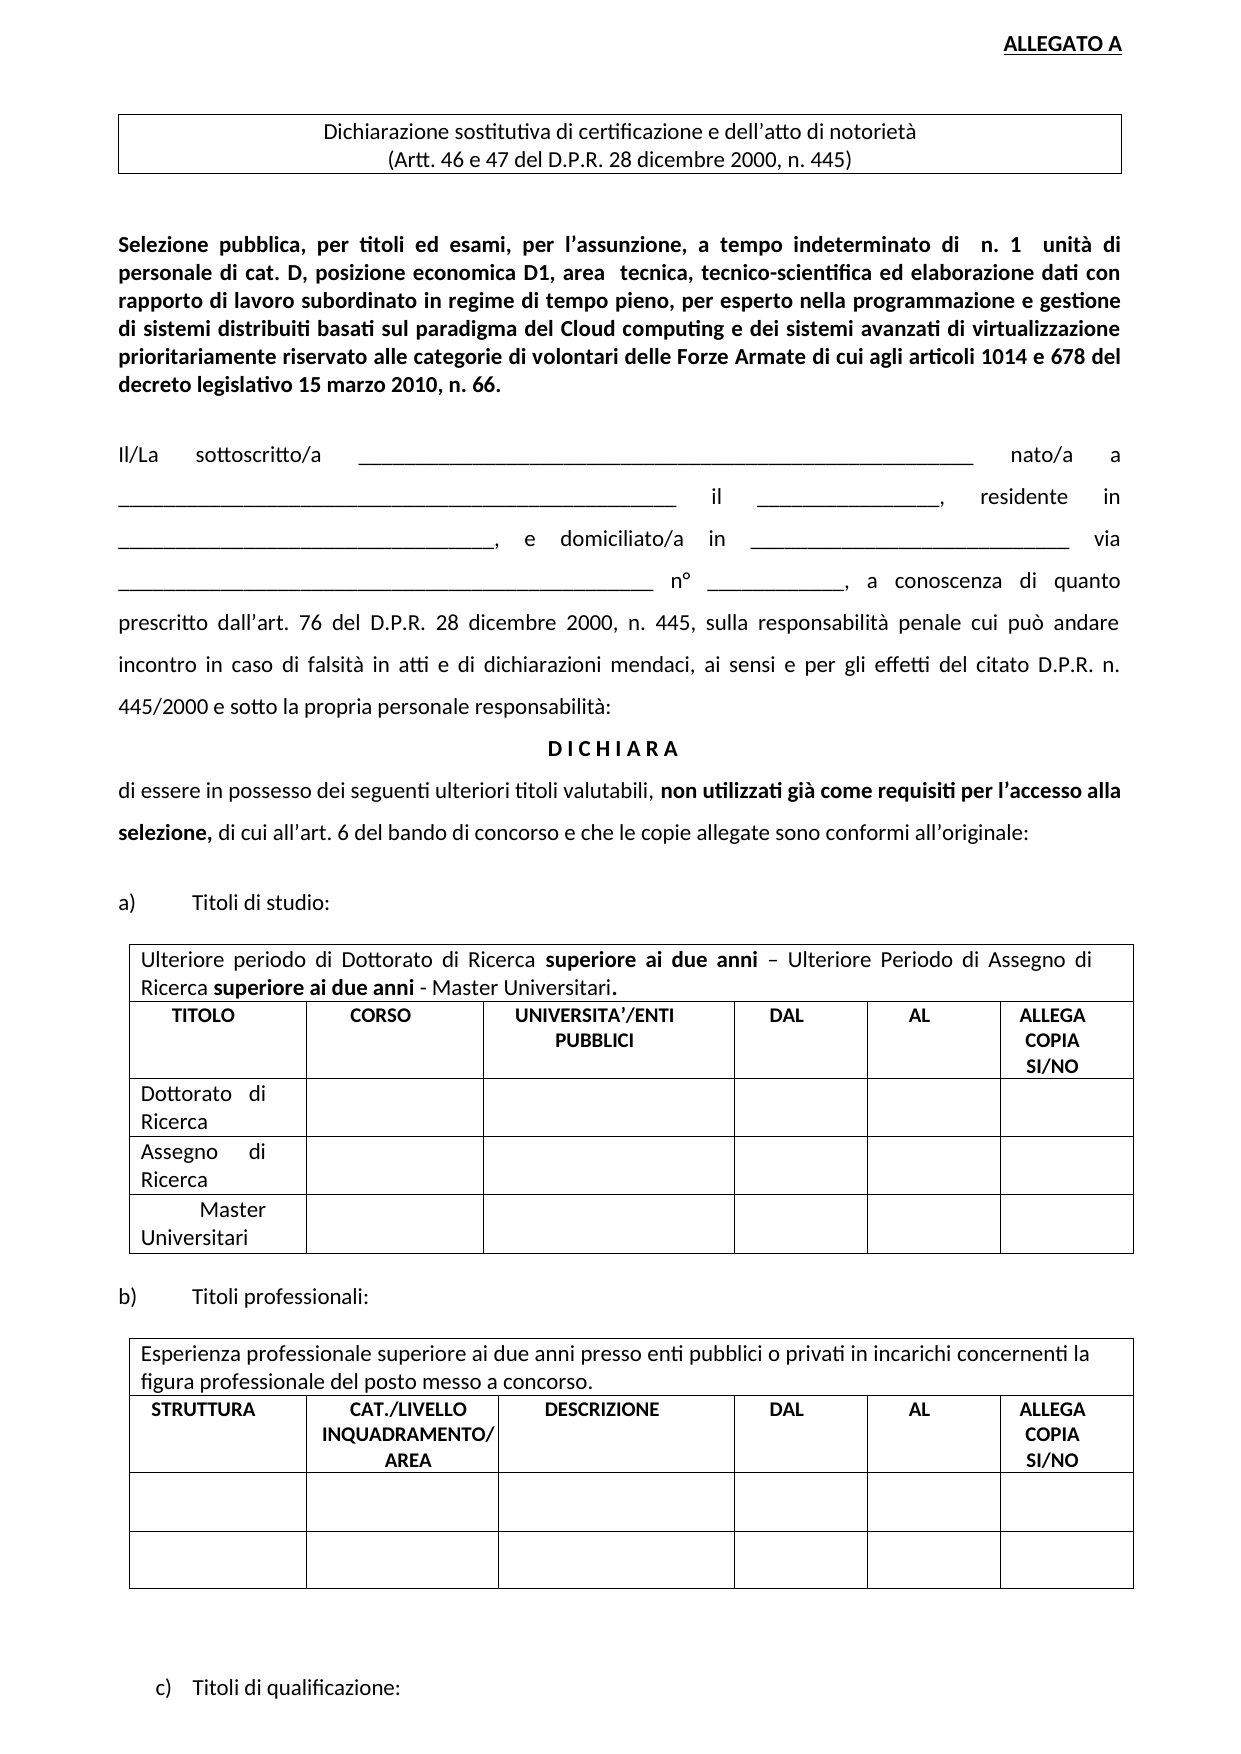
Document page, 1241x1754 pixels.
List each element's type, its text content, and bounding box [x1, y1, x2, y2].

table_cell CAT./LIVELLO INQUADRAMENTO/ AREA [307, 1396, 498, 1472]
table_cell Assegno di Ricerca [130, 1137, 306, 1194]
table_cell Master Universitari [130, 1195, 306, 1253]
table_cell CORSO [307, 1002, 483, 1078]
table_cell ALLEGA COPIA SI/NO [1001, 1002, 1133, 1078]
table_cell [307, 1532, 498, 1588]
table_cell [499, 1532, 734, 1588]
list Titoli professionali: [118, 1282, 1093, 1310]
table_cell ALLEGA COPIA SI/NO [1001, 1396, 1133, 1472]
subtitle D I C H I A R A [118, 734, 1107, 762]
table_cell [130, 1473, 306, 1531]
table_cell [1001, 1079, 1133, 1136]
table_cell [484, 1195, 734, 1253]
table_cell AL [868, 1396, 1000, 1472]
table_cell [735, 1473, 867, 1531]
table_cell [1001, 1532, 1133, 1588]
table_header Ulteriore periodo di Dottorato di Ricerca superiore ai due anni – Ulteriore Periodo di Assegno di Ricerca superiore ai due anni - Master Universitari. [130, 945, 1133, 1001]
text di essere in possesso dei seguenti ulteriori titoli valutabili, non utilizzati già come requisiti per l’accesso alla selezione, di cui all’art. 6 del bando di concorso e che le copie allegate sono conformi all’originale: [118, 776, 1122, 846]
text (Artt. 46 e 47 del D.P.R. 28 dicembre 2000, n. 445) [119, 142, 1121, 173]
table_cell DESCRIZIONE [499, 1396, 734, 1472]
table_cell Dottorato di Ricerca [130, 1079, 306, 1136]
table_cell [1001, 1195, 1133, 1253]
table_cell UNIVERSITA’/ENTI PUBBLICI [484, 1002, 734, 1078]
table_cell [735, 1079, 867, 1136]
table_cell STRUTTURA [130, 1396, 306, 1472]
text Il/La sottoscritto/a ______________________________________________________ nato/a a _________________________________________________ il ________________, residente in _________________________________, e domiciliato/a in ____________________________ via _______________________________________________ n° ____________, a conoscenza di quanto prescritto dall’art. 76 del D.P.R. 28 dicembre 2000, n. 445, sulla responsabilità penale cui può andare incontro in caso di falsità in atti e di dichiarazioni mendaci, ai sensi e per gli effetti del citato D.P.R. n. 445/2000 e sotto la propria personale responsabilità: [118, 440, 1122, 720]
table_cell TITOLO [130, 1002, 306, 1078]
table_cell [307, 1079, 483, 1136]
table_cell [868, 1473, 1000, 1531]
table_cell [868, 1532, 1000, 1588]
text ALLEGATO A [118, 29, 1122, 58]
table_cell [868, 1137, 1000, 1194]
table_cell [1001, 1137, 1133, 1194]
table_cell AL [868, 1002, 1000, 1078]
table_cell [735, 1532, 867, 1588]
table_cell [484, 1137, 734, 1194]
table_cell [307, 1195, 483, 1253]
list Titoli di studio: [118, 888, 1093, 916]
list Titoli di qualificazione: [155, 1673, 1107, 1701]
table_cell DAL [735, 1396, 867, 1472]
text Selezione pubblica, per titoli ed esami, per l’assunzione, a tempo indeterminato di n. 1 unità di personale di cat. D, posizione economica D1, area tecnica, tecnico-scientifica ed elaborazione dati con rapporto di lavoro subordinato in regime di tempo pieno, per esperto nella programmazione e gestione di sistemi distribuiti basati sul paradigma del Cloud computing e dei sistemi avanzati di virtualizzazione prioritariamente riservato alle categorie di volontari delle Forze Armate di cui agli articoli 1014 e 678 del decreto legislativo 15 marzo 2010, n. 66. [118, 230, 1122, 398]
table_cell [868, 1195, 1000, 1253]
table_cell [735, 1195, 867, 1253]
table_cell [130, 1532, 306, 1588]
table_cell [307, 1137, 483, 1194]
table_cell [484, 1079, 734, 1136]
table_cell [735, 1137, 867, 1194]
table_cell [307, 1473, 498, 1531]
table_cell [499, 1473, 734, 1531]
text Dichiarazione sostitutiva di certificazione e dell’atto di notorietà [119, 115, 1121, 142]
table_cell [868, 1079, 1000, 1136]
table_cell DAL [735, 1002, 867, 1078]
table_header Esperienza professionale superiore ai due anni presso enti pubblici o privati in incarichi concernenti la figura professionale del posto messo a concorso. [130, 1339, 1133, 1395]
table_cell [1001, 1473, 1133, 1531]
